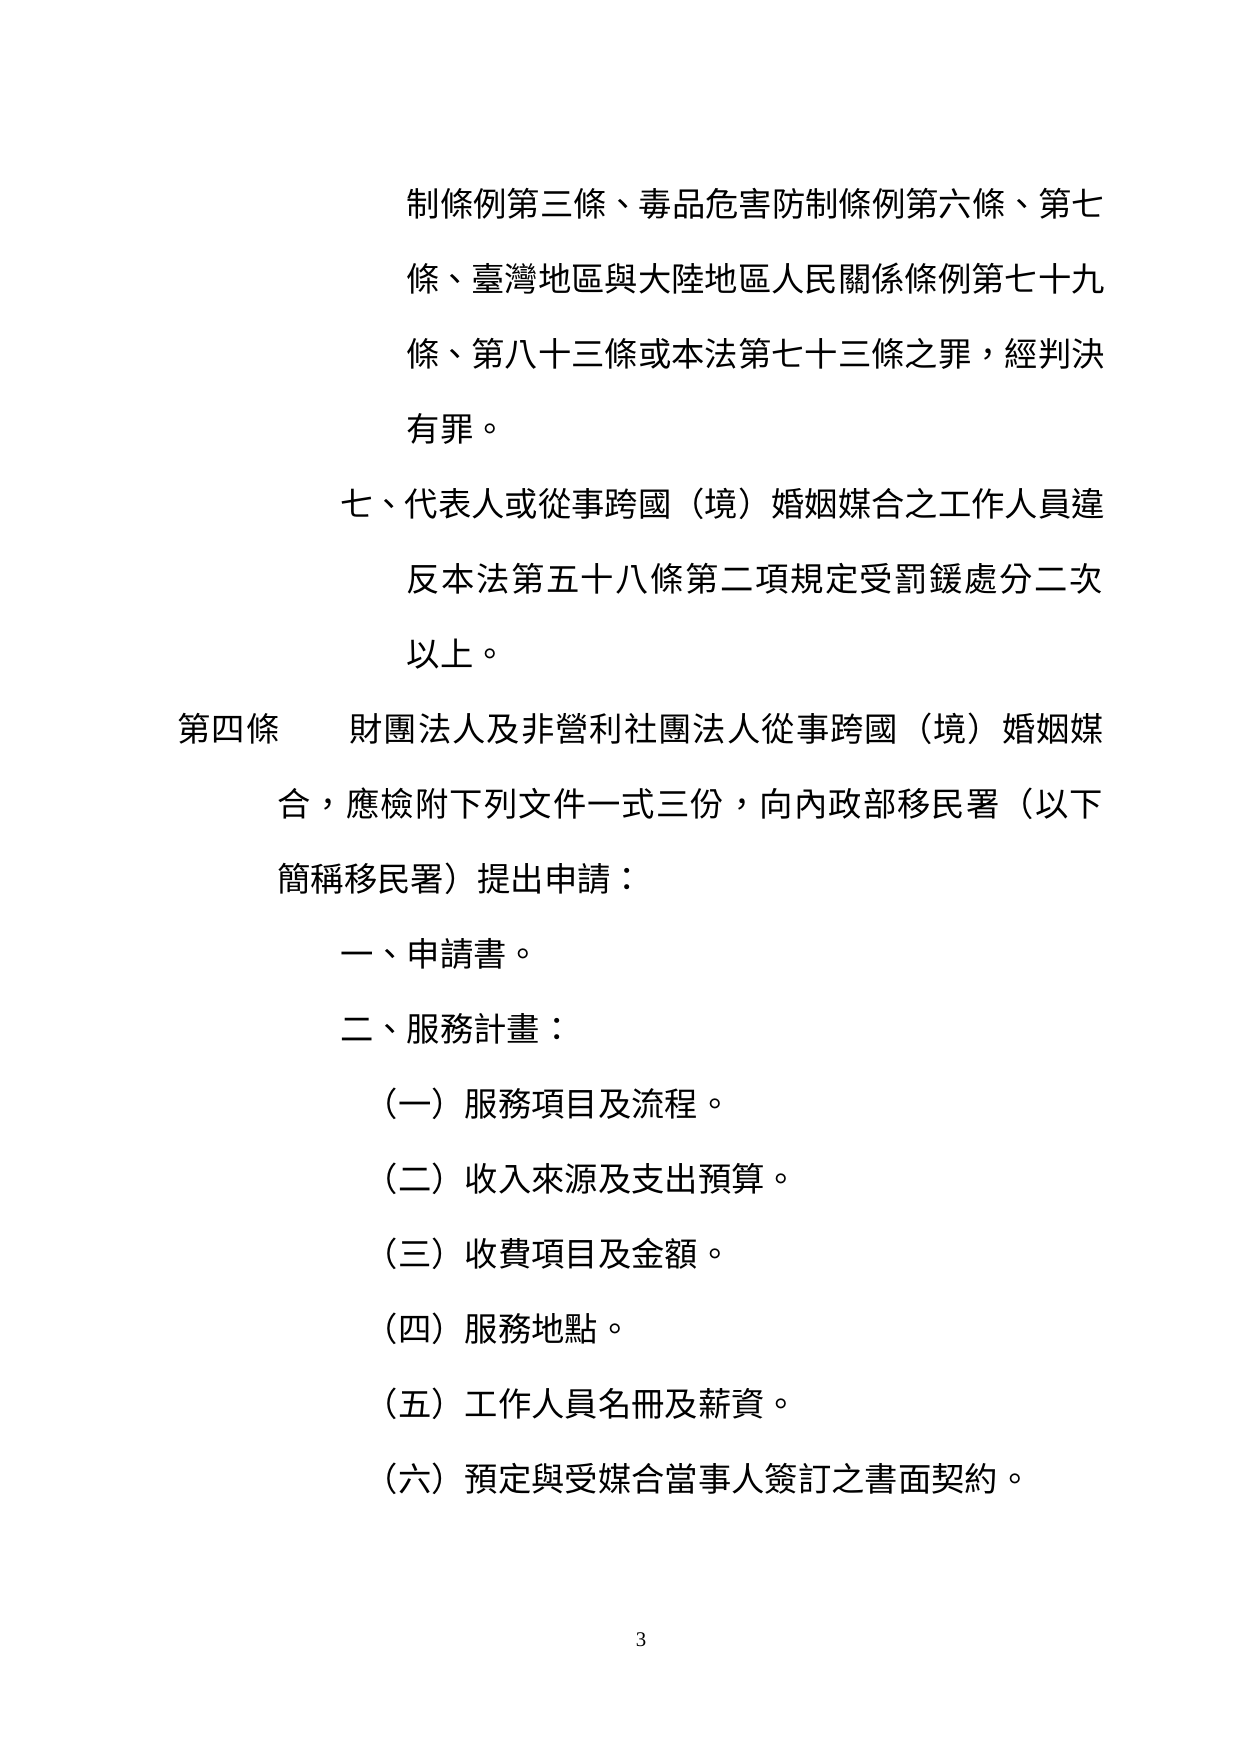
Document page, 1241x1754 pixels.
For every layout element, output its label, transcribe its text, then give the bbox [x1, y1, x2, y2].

text 一、申請書。 [340, 914, 1104, 989]
text （二）收入來源及支出預算。 [323, 1139, 1104, 1214]
text （四）服務地點。 [323, 1289, 1104, 1364]
text 二、服務計畫： [340, 989, 1104, 1064]
text （一）服務項目及流程。 [323, 1064, 1104, 1139]
text （三）收費項目及金額。 [323, 1214, 1104, 1289]
text 六、代表人或從事跨國（境）婚姻媒合之工作人員，犯刑法妨害性自主罪章之罪、妨害風化罪章之罪、第二百四十條至第二百四十三條之妨害婚姻及家庭罪、第二百九十六條至第三百條、第三百零二條、第三百零四條、第三百零五條之妨害自由罪、第三百三十二條之強盜罪、第三百四十七條、第三百四十八條之擄人勒贖罪、兒童及少年性剝削防制條例第三十二條至第四十條、組織犯罪防制條例第三條、毒品危害防制條例第六條、第七條、臺灣地區與大陸地區人民關係條例第七十九條、第八十三條或本法第七十三條之罪，經判決有罪。 [340, 164, 1104, 464]
text （五）工作人員名冊及薪資。 [323, 1364, 1104, 1439]
text （六）預定與受媒合當事人簽訂之書面契約。 [323, 1439, 1104, 1514]
text 七、代表人或從事跨國（境）婚姻媒合之工作人員違反本法第五十八條第二項規定受罰鍰處分二次以上。 [340, 464, 1104, 689]
text 第四條 財團法人及非營利社團法人從事跨國（境）婚姻媒合，應檢附下列文件一式三份，向內政部移民署（以下簡稱移民署）提出申請： [177, 689, 1104, 914]
